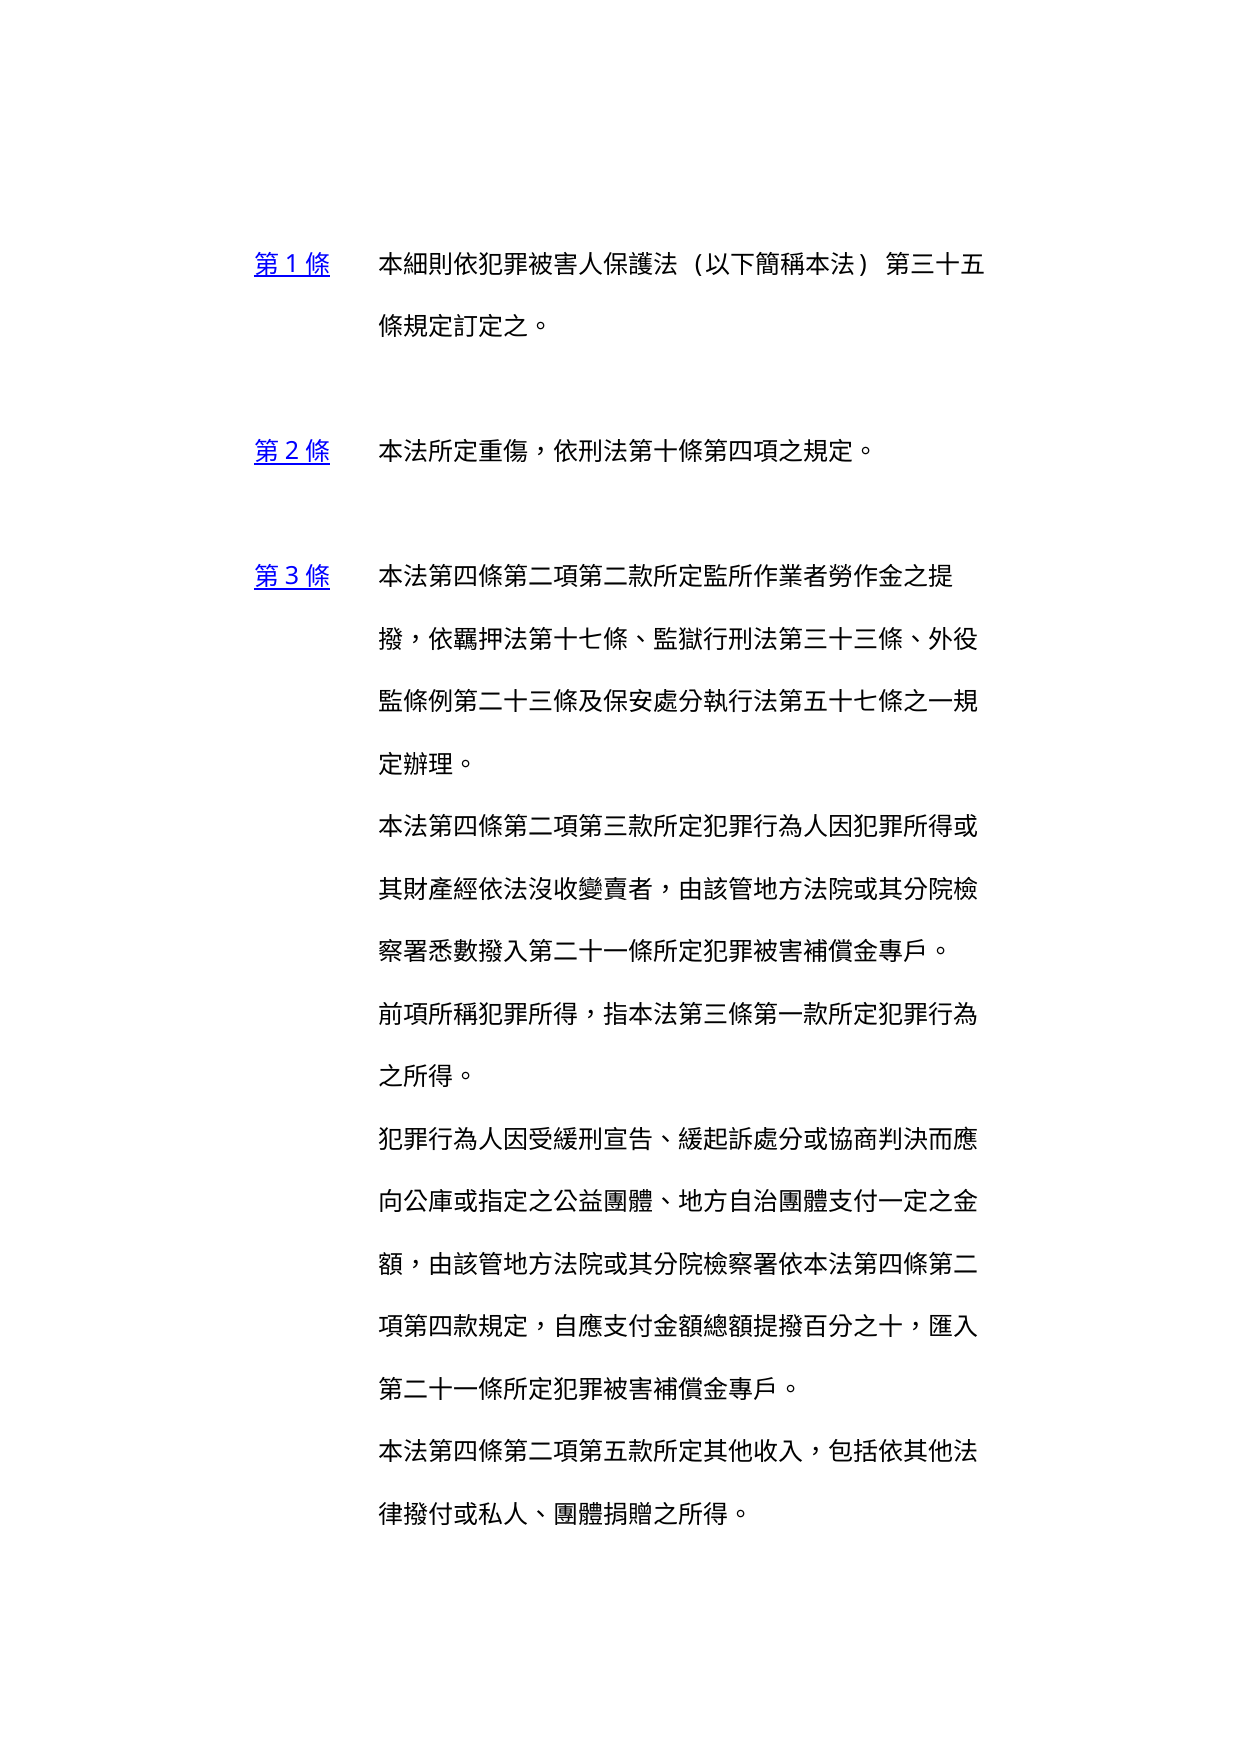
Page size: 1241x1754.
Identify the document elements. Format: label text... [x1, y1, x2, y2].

table_header [354, 158, 376, 347]
table_cell 第 2 條 [253, 347, 354, 472]
table_cell 本法所定重傷，依刑法第十條第四項之規定。 [376, 347, 988, 472]
table_header 本細則依犯罪被害人保護法 (以下簡稱本法) 第三十五條規定訂定之。 [376, 158, 988, 347]
table_cell [354, 347, 376, 472]
table_header 第 1 條 [253, 158, 354, 347]
table_cell 第 3 條 [253, 472, 354, 1535]
table_cell [354, 472, 376, 1535]
table_cell 本法第四條第二項第二款所定監所作業者勞作金之提撥，依羈押法第十七條、監獄行刑法第三十三條、外役監條例第二十三條及保安處分執行法第五十七條之一規定辦理。 本法第四條第二項第三款所定犯罪行為人因犯罪所得或其財產經依法沒收變賣者，由該管地方法院或其分院檢察署悉數撥入第二十一條所定犯罪被害補償金專戶。 前項所稱犯罪所得，指本法第三條第一款所定犯罪行為之所得。 犯罪行為人因受緩刑宣告、緩起訴處分或協商判決而應向公庫或指定之公益團體、地方自治團體支付一定之金額，由該管地方法院或其分院檢察署依本法第四條第二項第四款規定，自應支付金額總額提撥百分之十，匯入 第二十一條所定犯罪被害補償金專戶。 本法第四條第二項第五款所定其他收入，包括依其他法律撥付或私人、團體捐贈之所得。 [376, 472, 988, 1535]
